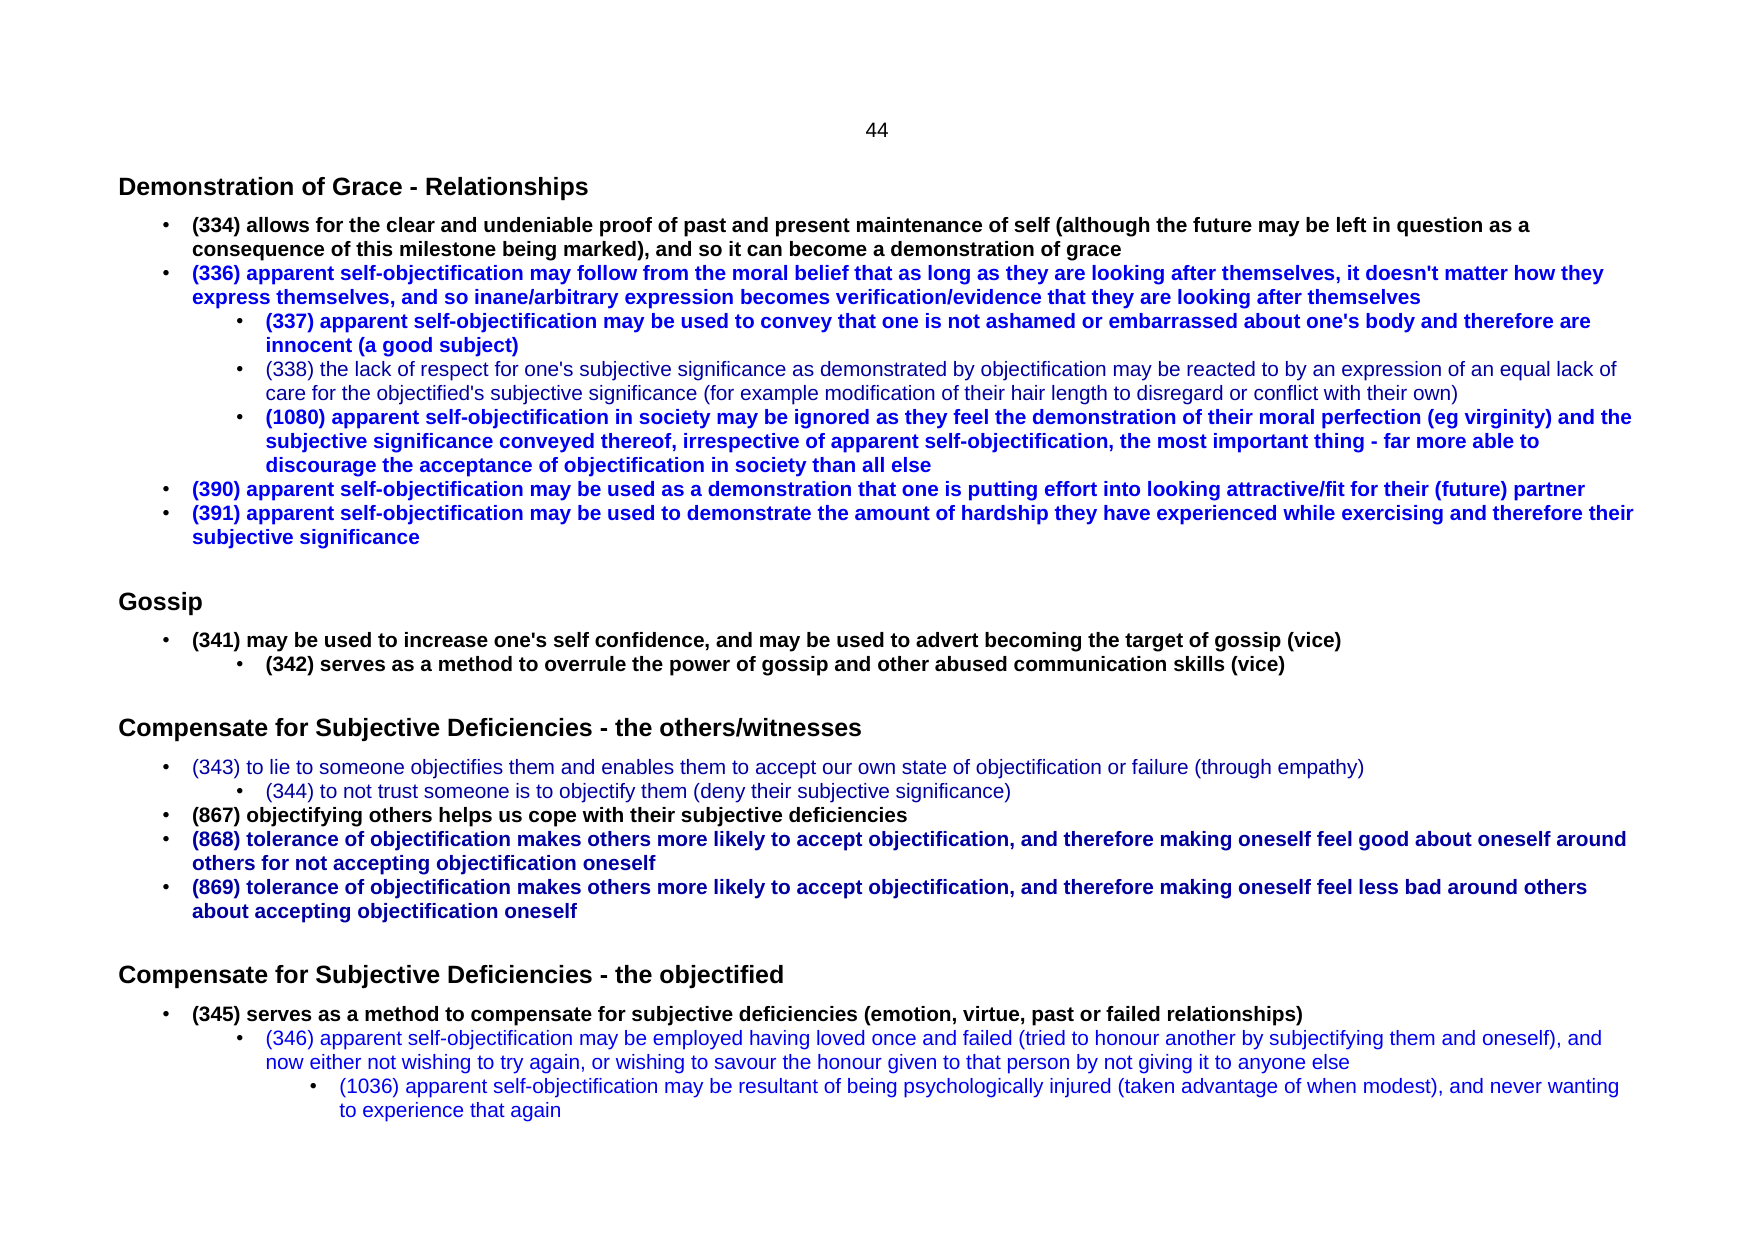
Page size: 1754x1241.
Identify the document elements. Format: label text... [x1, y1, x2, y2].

list (1080) apparent self-objectification in society may be ignored as they feel the demonstration of their moral perfection (eg virginity) and the subjective significance conveyed thereof, irrespective of apparent self-objectification, the most important thing - far more able to discourage the acceptance of objectification in society than all else [236, 405, 1636, 477]
list (341) may be used to increase one's self confidence, and may be used to advert becoming the target of gossip (vice) [162, 628, 1636, 652]
list (868) tolerance of objectification makes others more likely to accept objectification, and therefore making oneself feel good about oneself around others for not accepting objectification oneself [162, 827, 1636, 875]
list (391) apparent self-objectification may be used to demonstrate the amount of hardship they have experienced while exercising and therefore their subjective significance [162, 501, 1636, 549]
list (344) to not trust someone is to objectify them (deny their subjective significance) [236, 779, 1636, 803]
list (867) objectifying others helps us cope with their subjective deficiencies [162, 803, 1636, 827]
list (334) allows for the clear and undeniable proof of past and present maintenance of self (although the future may be left in question as a consequence of this milestone being marked), and so it can become a demonstration of grace [162, 213, 1636, 261]
list (869) tolerance of objectification makes others more likely to accept objectification, and therefore making oneself feel less bad around others about accepting objectification oneself [162, 875, 1636, 923]
list (390) apparent self-objectification may be used as a demonstration that one is putting effort into looking attractive/fit for their (future) partner [162, 477, 1636, 501]
list (337) apparent self-objectification may be used to convey that one is not ashamed or embarrassed about one's body and therefore are innocent (a good subject) [236, 309, 1636, 357]
subtitle Demonstration of Grace - Relationships [118, 172, 1636, 200]
list (342) serves as a method to overrule the power of gossip and other abused communication skills (vice) [236, 652, 1636, 676]
list (338) the lack of respect for one's subjective significance as demonstrated by objectification may be reacted to by an expression of an equal lack of care for the objectified's subjective significance (for example modification of their hair length to disregard or conflict with their own) [236, 357, 1636, 405]
list (346) apparent self-objectification may be employed having loved once and failed (tried to honour another by subjectifying them and oneself), and now either not wishing to try again, or wishing to savour the honour given to that person by not giving it to anyone else [236, 1026, 1636, 1074]
list (345) serves as a method to compensate for subjective deficiencies (emotion, virtue, past or failed relationships) [162, 1002, 1636, 1026]
list (1036) apparent self-objectification may be resultant of being psychologically injured (taken advantage of when modest), and never wanting to experience that again [309, 1074, 1636, 1122]
subtitle Compensate for Subjective Deficiencies - the objectified [118, 960, 1636, 989]
subtitle Compensate for Subjective Deficiencies - the others/witnesses [118, 713, 1636, 742]
list (336) apparent self-objectification may follow from the moral belief that as long as they are looking after themselves, it doesn't matter how they express themselves, and so inane/arbitrary expression becomes verification/evidence that they are looking after themselves [162, 261, 1636, 309]
subtitle Gossip [118, 586, 1636, 615]
list (343) to lie to someone objectifies them and enables them to accept our own state of objectification or failure (through empathy) [162, 754, 1636, 779]
